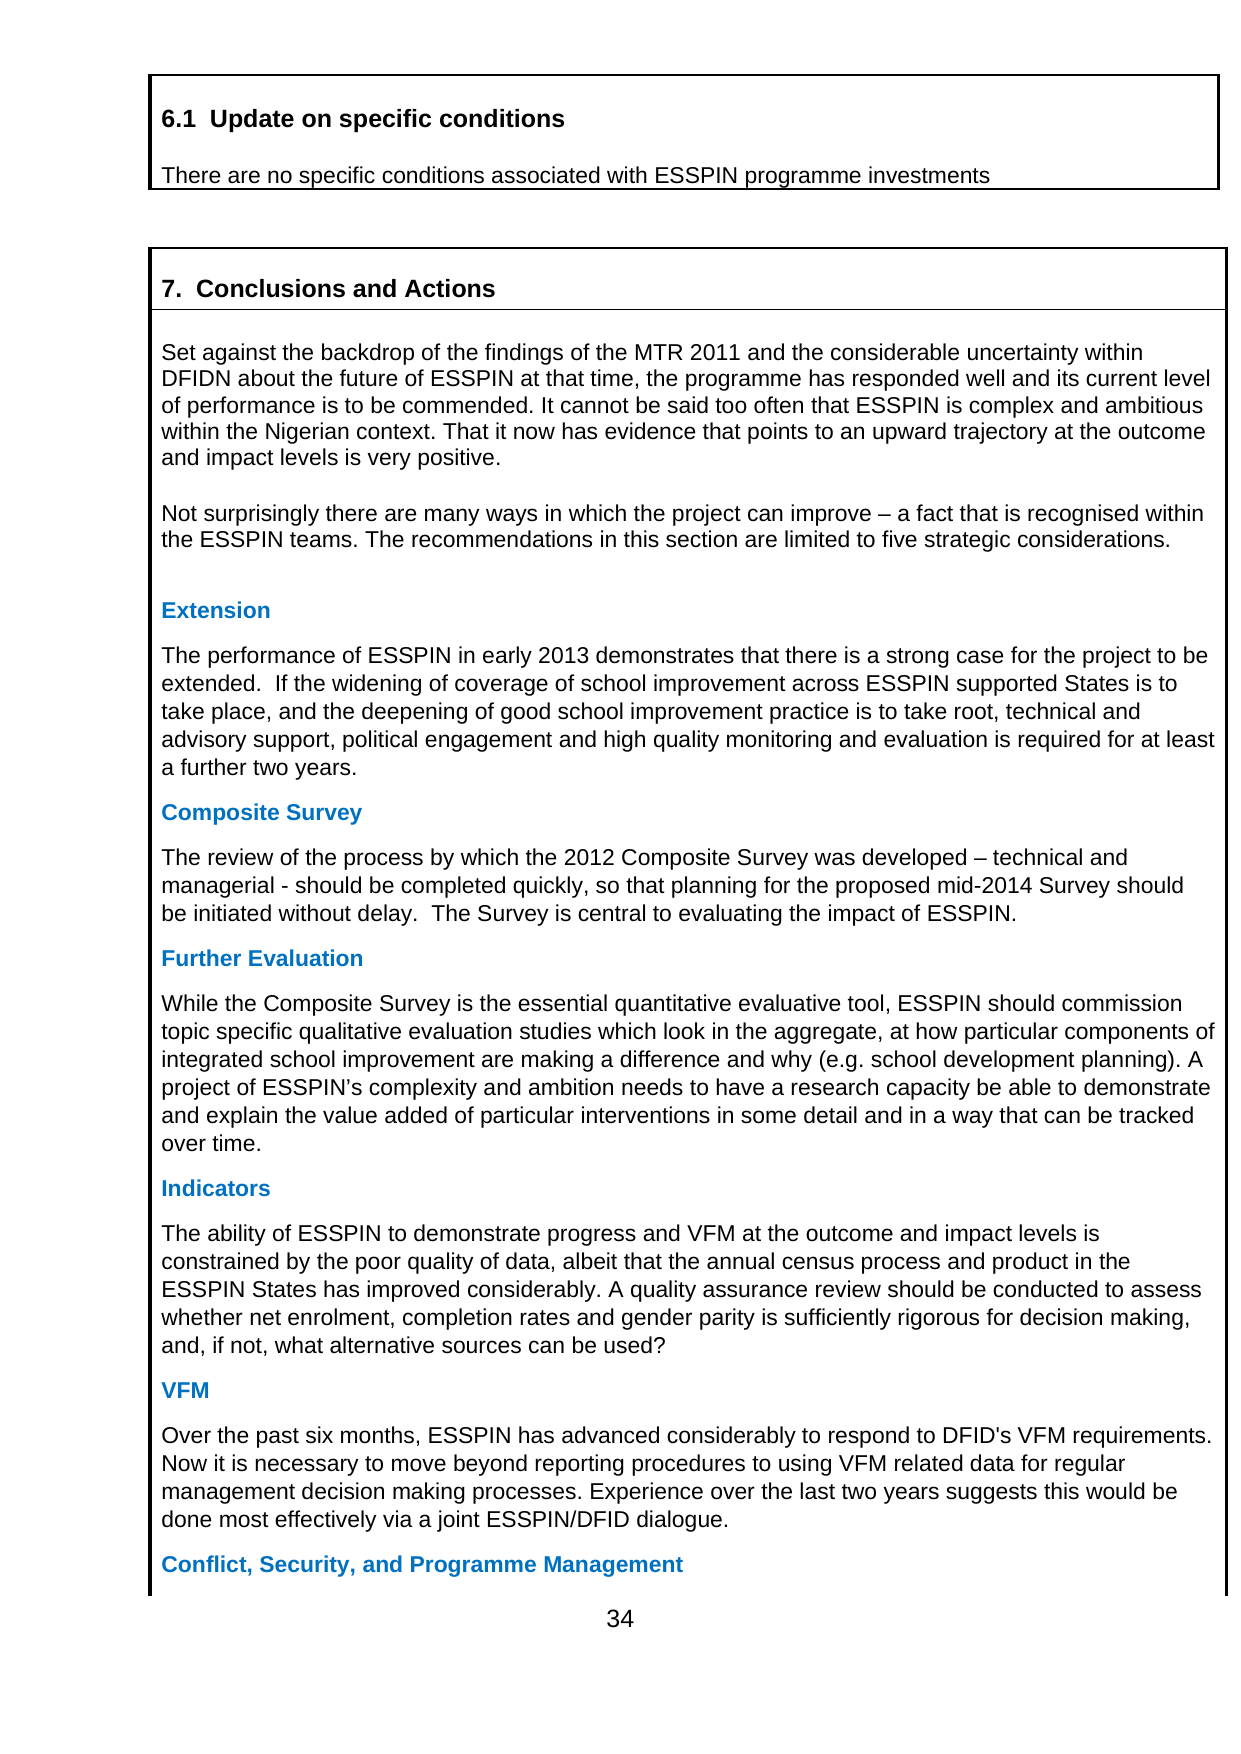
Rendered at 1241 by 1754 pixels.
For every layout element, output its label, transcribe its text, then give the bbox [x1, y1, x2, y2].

table_cell 6.1 Update on specific conditions There are no specific conditions associated with ESSPIN programme investments [152, 76, 1217, 188]
table_cell Set against the backdrop of the findings of the MTR 2011 and the considerable uncertainty within DFIDN about the future of ESSPIN at that time, the programme has responded well and its current level of performance is to be commended. It cannot be said too often that ESSPIN is complex and ambitious within the Nigerian context. That it now has evidence that points to an upward trajectory at the outcome and impact levels is very positive. Not surprisingly there are many ways in which the project can improve – a fact that is recognised within the ESSPIN teams. The recommendations in this section are limited to five strategic considerations. Extension The performance of ESSPIN in early 2013 demonstrates that there is a strong case for the project to be extended. If the widening of coverage of school improvement across ESSPIN supported States is to take place, and the deepening of good school improvement practice is to take root, technical and advisory support, political engagement and high quality monitoring and evaluation is required for at least a further two years. Composite Survey The review of the process by which the 2012 Composite Survey was developed – technical and managerial - should be completed quickly, so that planning for the proposed mid-2014 Survey should be initiated without delay. The Survey is central to evaluating the impact of ESSPIN. Further Evaluation While the Composite Survey is the essential quantitative evaluative tool, ESSPIN should commission topic specific qualitative evaluation studies which look in the aggregate, at how particular components of integrated school improvement are making a difference and why (e.g. school development planning). A project of ESSPIN’s complexity and ambition needs to have a research capacity be able to demonstrate and explain the value added of particular interventions in some detail and in a way that can be tracked over time. Indicators The ability of ESSPIN to demonstrate progress and VFM at the outcome and impact levels is constrained by the poor quality of data, albeit that the annual census process and product in the ESSPIN States has improved considerably. A quality assurance review should be conducted to assess whether net enrolment, completion rates and gender parity is sufficiently rigorous for decision making, and, if not, what alternative sources can be used? VFM Over the past six months, ESSPIN has advanced considerably to respond to DFID's VFM requirements. Now it is necessary to move beyond reporting procedures to using VFM related data for regular management decision making processes. Experience over the last two years suggests this would be done most effectively via a joint ESSPIN/DFID dialogue. Conflict, Security, and Programme Management [152, 310, 1225, 1596]
table_header 7. Conclusions and Actions [152, 249, 1225, 309]
